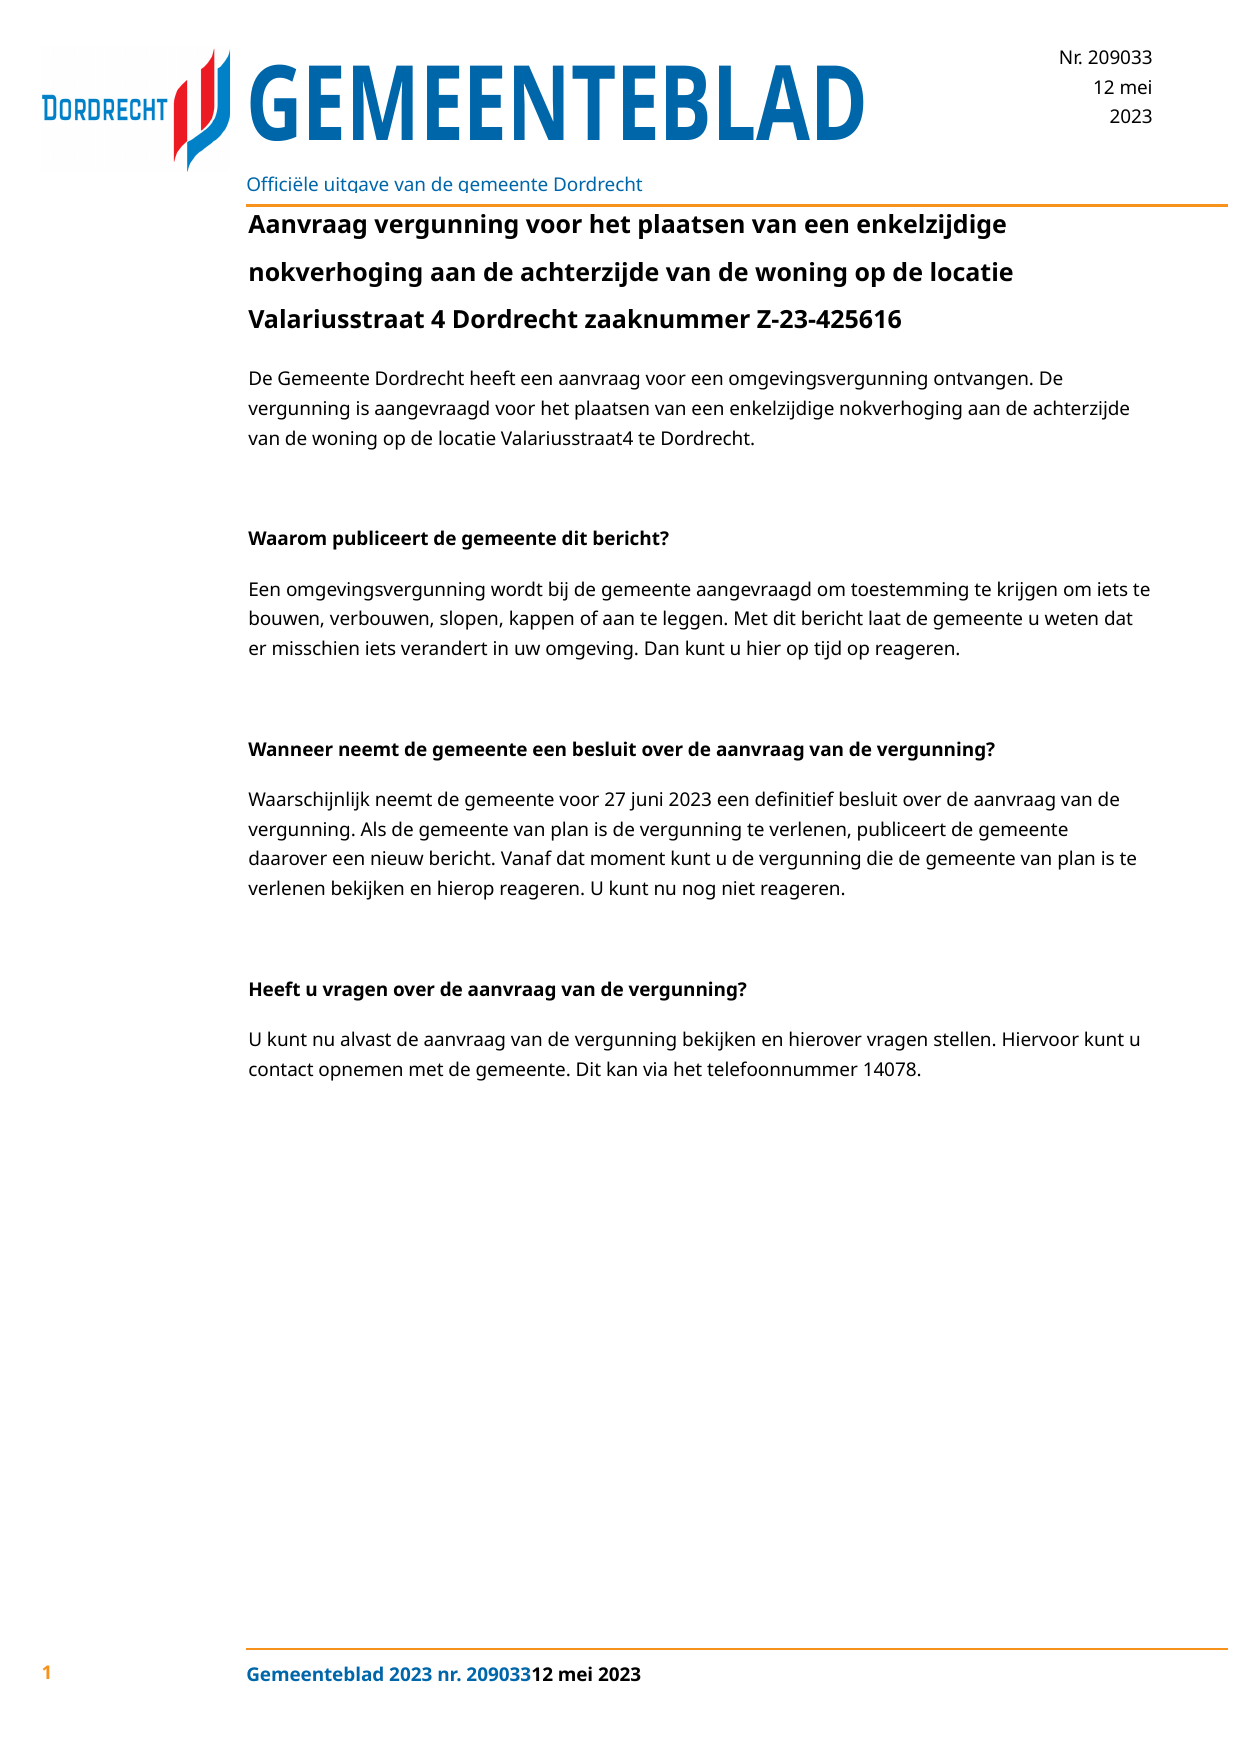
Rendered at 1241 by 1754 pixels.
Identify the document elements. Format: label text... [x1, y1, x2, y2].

text Waarom publiceert de gemeente dit bericht? [248, 526, 1152, 551]
text U kunt nu alvast de aanvraag van de vergunning bekijken en hierover vragen stellen. Hiervoor kunt u contact opnemen met de gemeente. Dit kan via het telefoonnummer 14078. [248, 1026, 1152, 1082]
text Waarschijnlijk neemt de gemeente voor 27 juni 2023 een definitief besluit over de aanvraag van de vergunning. Als de gemeente van plan is de vergunning te verlenen, publiceert de gemeente daarover een nieuw bericht. Vanaf dat moment kunt u de vergunning die de gemeente van plan is te verlenen bekijken en hierop reageren. U kunt nu nog niet reageren. [248, 786, 1152, 901]
text De Gemeente Dordrecht heeft een aanvraag voor een omgevingsvergunning ontvangen. De vergunning is aangevraagd voor het plaatsen van een enkelzijdige nokverhoging aan de achterzijde van de woning op de locatie Valariusstraat4 te Dordrecht. [248, 366, 1152, 450]
text Een omgevingsvergunning wordt bij de gemeente aangevraagd om toestemming te krijgen om iets te bouwen, verbouwen, slopen, kappen of aan te leggen. Met dit bericht laat de gemeente u weten dat er misschien iets verandert in uw omgeving. Dan kunt u hier op tijd op reageren. [248, 576, 1152, 661]
text Aanvraag vergunning voor het plaatsen van een enkelzijdige nokverhoging aan de achterzijde van de woning op de locatie Valariusstraat 4 Dordrecht zaaknummer Z-23-425616 [248, 207, 1152, 336]
text Heeft u vragen over de aanvraag van de vergunning? [248, 976, 1152, 1002]
text Wanneer neemt de gemeente een besluit over de aanvraag van de vergunning? [248, 736, 1152, 762]
picture [41, 47, 231, 172]
